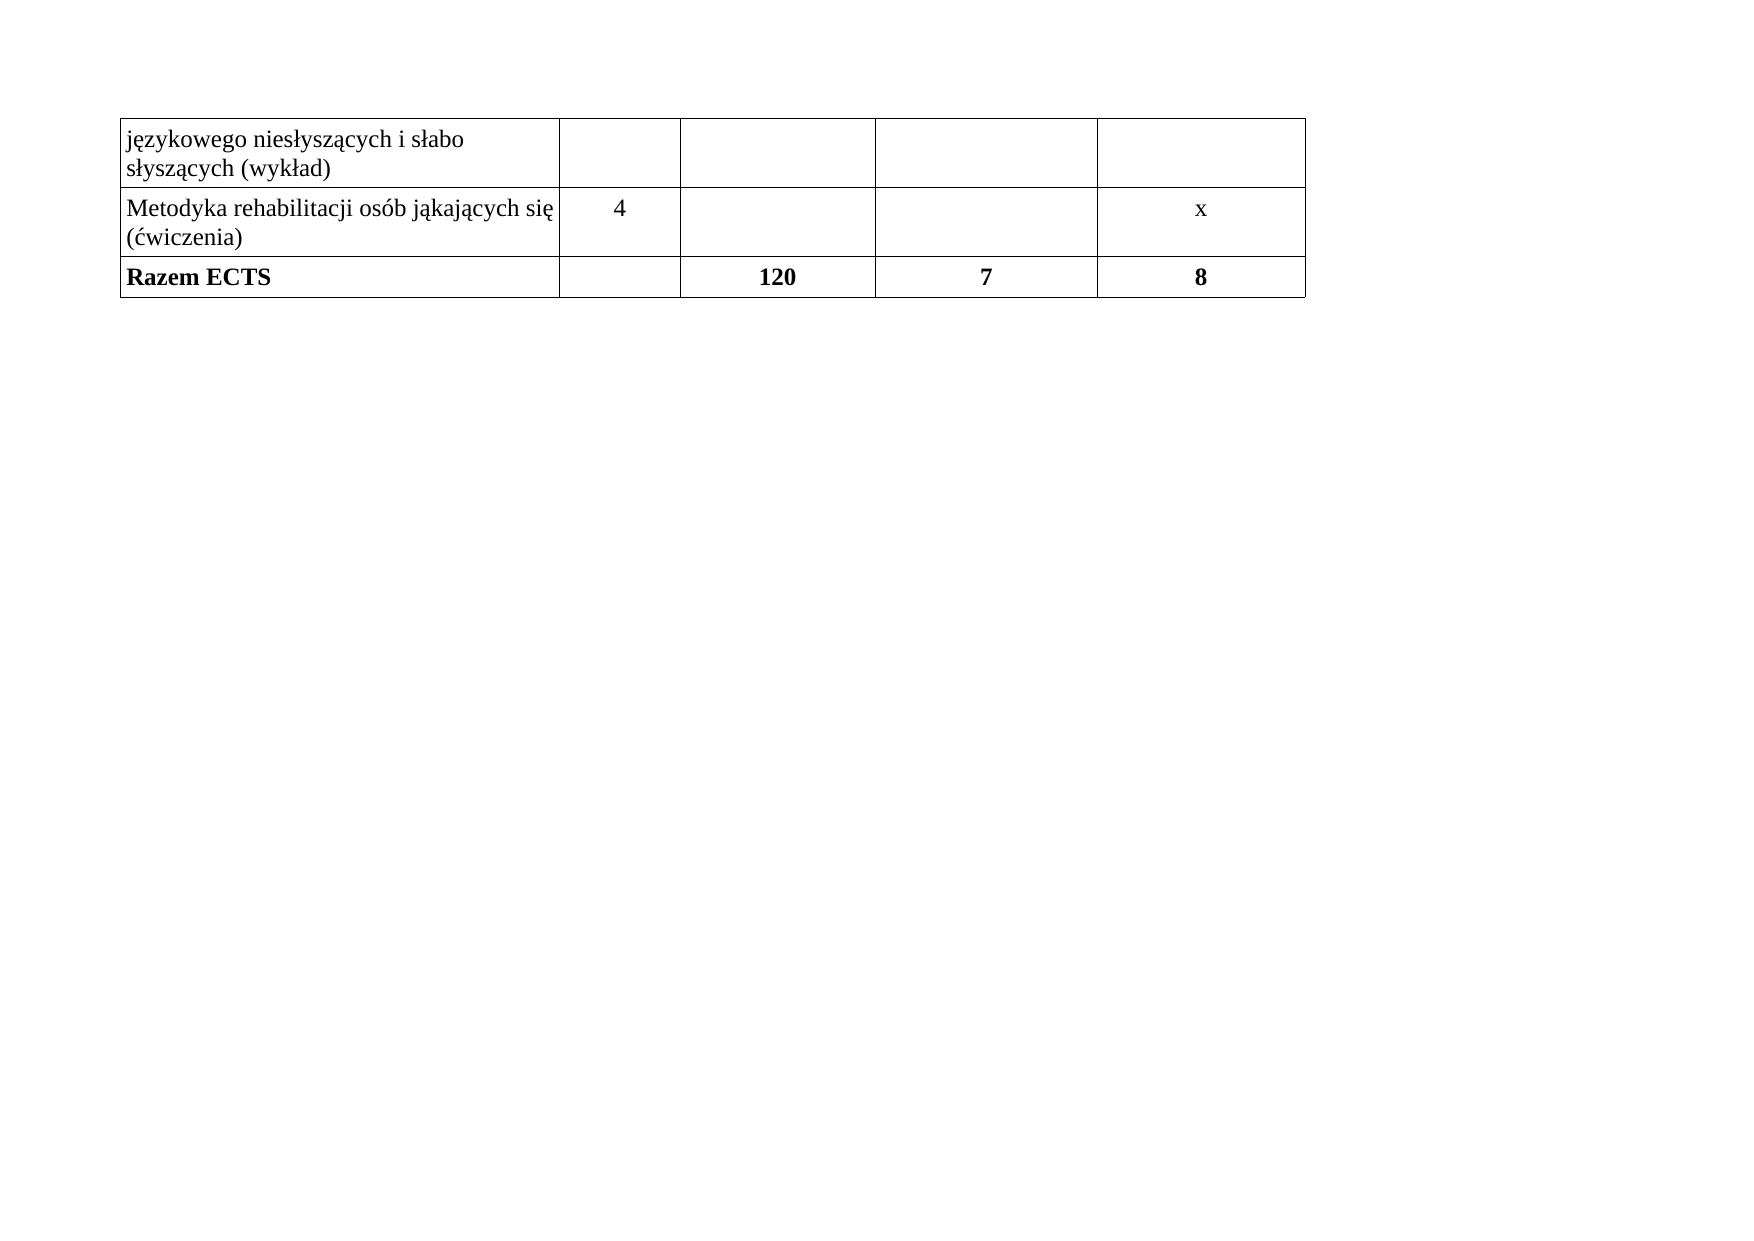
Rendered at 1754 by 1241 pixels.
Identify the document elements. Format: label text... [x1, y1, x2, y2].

table_cell [1098, 119, 1305, 187]
table_cell 8 [1098, 257, 1305, 297]
table_cell [876, 119, 1097, 187]
table_cell [876, 188, 1097, 256]
table_cell [560, 119, 680, 187]
table_cell językowego niesłyszących i słabo słyszących (wykład) [121, 119, 559, 187]
table_cell Razem ECTS [121, 257, 559, 297]
table_cell Metodyka rehabilitacji osób jąkających się (ćwiczenia) [121, 188, 559, 256]
table_cell [681, 188, 875, 256]
table_cell [560, 257, 680, 297]
table_cell x [1098, 188, 1305, 256]
table_cell [681, 119, 875, 187]
table_cell 7 [876, 257, 1097, 297]
table_cell 120 [681, 257, 875, 297]
table_cell 4 [560, 188, 680, 256]
